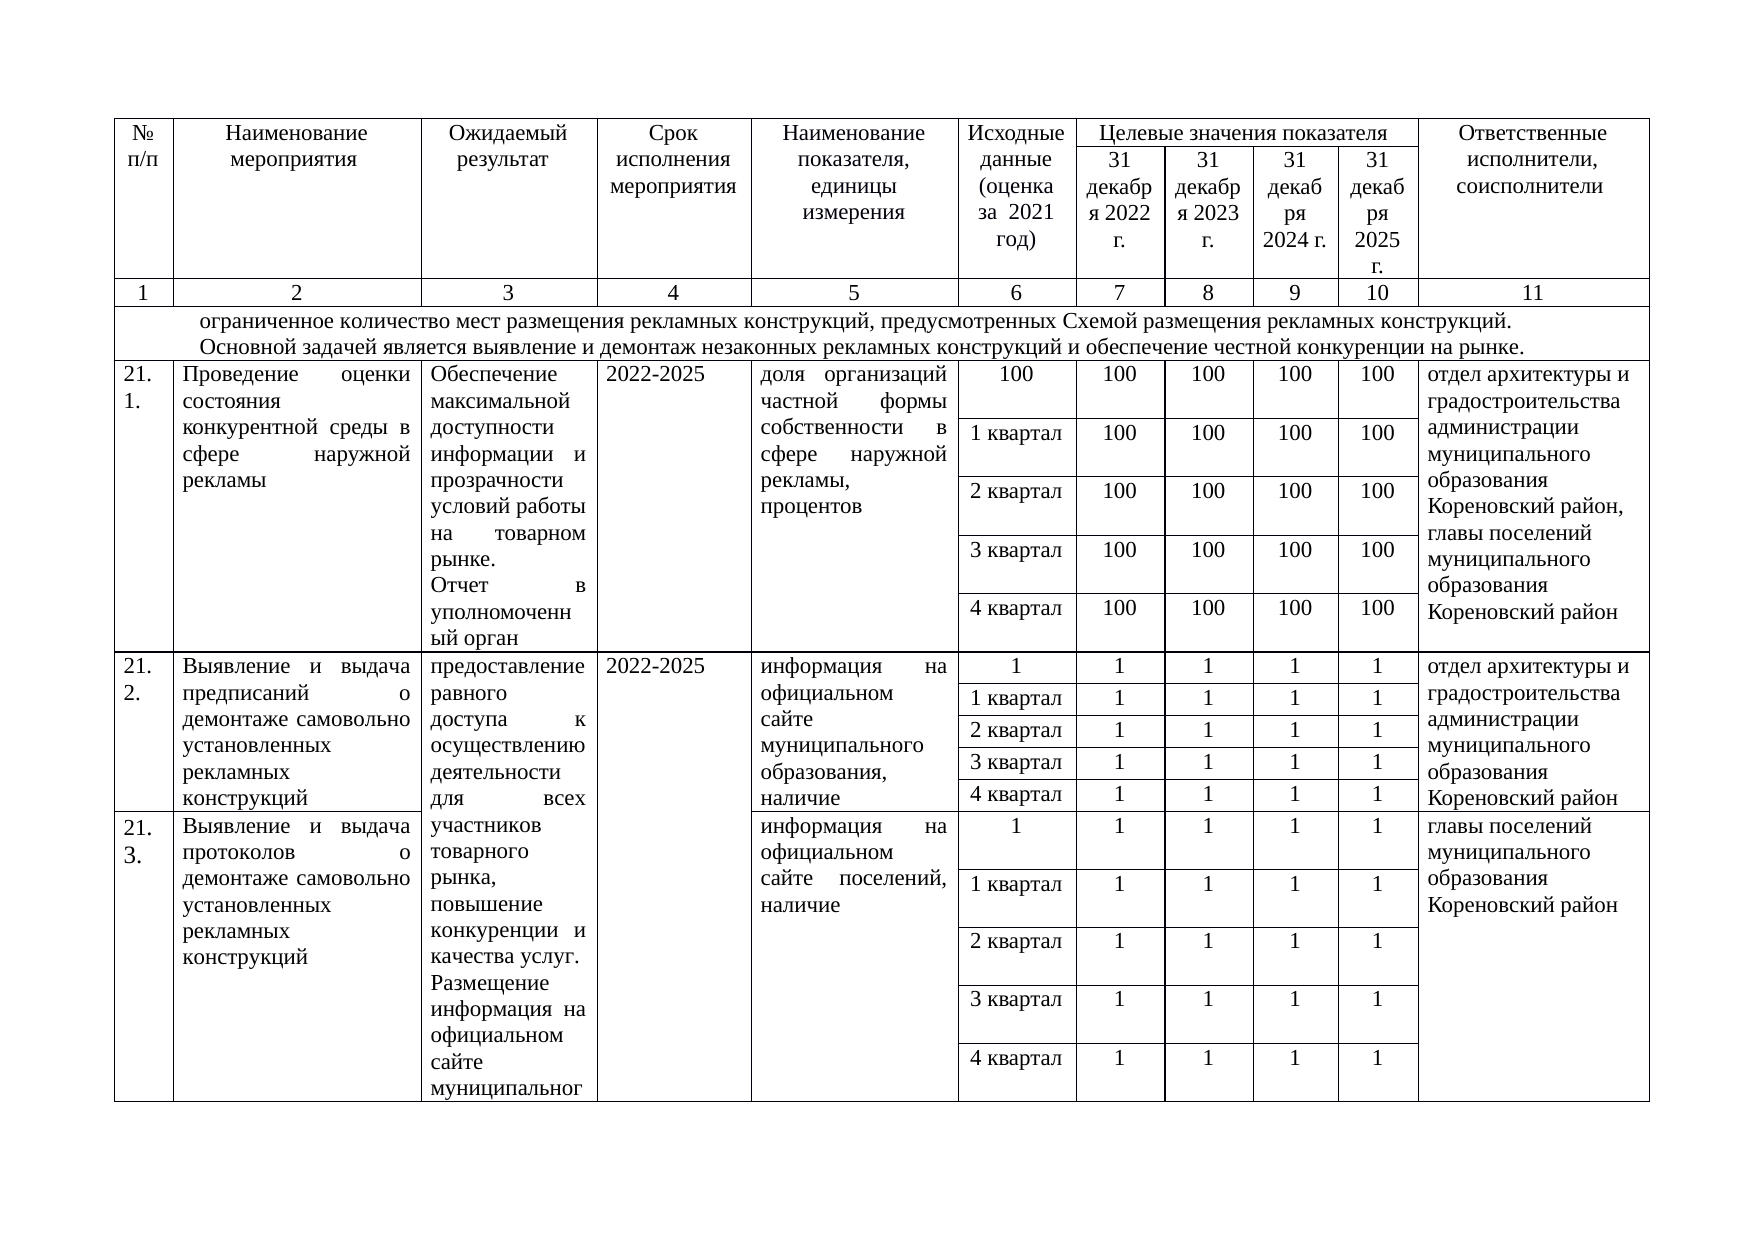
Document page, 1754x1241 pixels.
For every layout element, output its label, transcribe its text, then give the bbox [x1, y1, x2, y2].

table_cell 1 [1339, 748, 1418, 779]
table_cell главы поселений муниципального образования Кореновский район [1419, 812, 1649, 1101]
table_cell 1 [1254, 812, 1338, 868]
table_cell 2 квартал [959, 477, 1076, 534]
table_cell 1 [1254, 928, 1338, 984]
table_cell 100 [1077, 419, 1164, 476]
table_cell 31 декабря 2024 г. [1254, 147, 1338, 278]
table_cell 100 [1339, 594, 1418, 651]
table_header Ответственные исполнители, соисполнители [1419, 119, 1649, 278]
table_cell Обеспечение максимальной доступности информации и прозрачности условий работы на товарном рынке. Отчет в уполномоченный орган [422, 361, 597, 651]
table_cell 1 [1339, 986, 1418, 1042]
table_header Наименование мероприятия [174, 119, 421, 278]
table_cell 1 [1254, 653, 1338, 683]
table_cell Выявление и выдача предписаний о демонтаже самовольно установленных рекламных конструкций [174, 653, 421, 811]
table_cell 6 [959, 279, 1076, 306]
table_cell 4 квартал [959, 1044, 1076, 1101]
table_cell 100 [1254, 477, 1338, 534]
table_cell 100 [1254, 594, 1338, 651]
table_cell 1 [1166, 653, 1253, 683]
table_cell отдел архитектуры и градостроительства администрации муниципального образования Кореновский район, главы поселений муниципального образования Кореновский район [1419, 361, 1649, 651]
table_cell информация на официальном сайте муниципального образования, наличие [752, 653, 958, 811]
table_cell 1 [959, 653, 1076, 683]
table_cell 1 [1339, 928, 1418, 984]
table_cell 1 [1339, 684, 1418, 715]
table_cell 1 [1254, 1044, 1338, 1101]
table_cell 100 [1166, 594, 1253, 651]
table_header Ожидаемый результат [422, 119, 597, 278]
table_cell 3 квартал [959, 748, 1076, 779]
table_cell 1 [1166, 716, 1253, 747]
table_cell 1 [1166, 928, 1253, 984]
table_cell 100 [1166, 361, 1253, 418]
table_cell 1 квартал [959, 870, 1076, 927]
table_cell 4 квартал [959, 594, 1076, 651]
table_cell 100 [1166, 419, 1253, 476]
table_cell 1 [1077, 684, 1164, 715]
table_cell 1 [1254, 684, 1338, 715]
table_cell 1 квартал [959, 684, 1076, 715]
table_cell 1 [1077, 653, 1164, 683]
table_cell 21.2. [115, 653, 173, 811]
table_cell 21.1. [115, 361, 173, 651]
table_cell 31 декабря 2022 г. [1077, 147, 1164, 278]
table_cell 100 [1254, 536, 1338, 593]
table_cell 1 [1077, 812, 1164, 868]
table_cell 4 квартал [959, 780, 1076, 811]
table_cell 1 [1077, 870, 1164, 927]
table_cell 10 [1339, 279, 1418, 306]
table_cell 2 квартал [959, 716, 1076, 747]
table_cell 1 [1166, 812, 1253, 868]
table_cell 1 [1254, 716, 1338, 747]
table_header Срок исполнения мероприятия [598, 119, 751, 278]
table_cell 1 [1254, 870, 1338, 927]
table_cell 1 [959, 812, 1076, 868]
table_cell 100 [1166, 477, 1253, 534]
table_cell 1 [1254, 748, 1338, 779]
table_cell 1 квартал [959, 419, 1076, 476]
table_cell 9 [1254, 279, 1338, 306]
table_header № п/п [115, 119, 173, 278]
table_cell 1 [1339, 780, 1418, 811]
table_cell 100 [1339, 419, 1418, 476]
table_cell 100 [1254, 419, 1338, 476]
table_cell 100 [1077, 594, 1164, 651]
table_cell 1 [1077, 1044, 1164, 1101]
table_cell 2022-2025 [598, 653, 751, 1101]
table_cell 4 [598, 279, 751, 306]
table_cell 100 [1166, 536, 1253, 593]
table_header Целевые значения показателя [1077, 119, 1418, 146]
table_cell 100 [1077, 477, 1164, 534]
table_cell 3 квартал [959, 536, 1076, 593]
table_cell 1 [1339, 653, 1418, 683]
table_cell 1 [1254, 780, 1338, 811]
table_cell 1 [1254, 986, 1338, 1042]
table_cell 1 [1166, 780, 1253, 811]
table_cell 100 [1339, 536, 1418, 593]
table_cell предоставление равного доступа к осуществлению деятельности для всех участников товарного рынка, повышение конкуренции и качества услуг. Размещение информация на официальном сайте муниципальног [422, 653, 597, 1101]
table_cell 100 [1339, 477, 1418, 534]
table_cell 31 декабря 2025 г. [1339, 147, 1418, 278]
table_cell 2022-2025 [598, 361, 751, 651]
table_cell 100 [959, 361, 1076, 418]
table_cell отдел архитектуры и градостроительства администрации муниципального образования Кореновский район [1419, 653, 1649, 811]
table_cell 1 [1166, 986, 1253, 1042]
table_cell 2 квартал [959, 928, 1076, 984]
table_cell 7 [1077, 279, 1164, 306]
table_cell информация на официальном сайте поселений, наличие [752, 812, 958, 1101]
table_cell 31 декабря 2023 г. [1166, 147, 1253, 278]
table_cell 100 [1077, 361, 1164, 418]
table_header Исходные данные (оценка за 2021 год) [959, 119, 1076, 278]
table_cell 3 [422, 279, 597, 306]
table_header Наименование показателя, единицы измерения [752, 119, 958, 278]
table_cell 1 [1339, 812, 1418, 868]
table_cell 1 [1077, 986, 1164, 1042]
table_cell 100 [1254, 361, 1338, 418]
table_cell 1 [1339, 716, 1418, 747]
table_cell 3 квартал [959, 986, 1076, 1042]
table_cell доля организаций частной формы собственности в сфере наружной рекламы, процентов [752, 361, 958, 651]
table_cell 2 [174, 279, 421, 306]
table_cell 1 [1077, 716, 1164, 747]
table_cell 1 [115, 279, 173, 306]
table_cell 1 [1166, 748, 1253, 779]
table_cell 1 [1077, 748, 1164, 779]
table_cell 1 [1077, 928, 1164, 984]
table_cell 8 [1166, 279, 1253, 306]
table_cell ограниченное количество мест размещения рекламных конструкций, предусмотренных Схемой размещения рекламных конструкций. Основной задачей является выявление и демонтаж незаконных рекламных конструкций и обеспечение честной конкуренции на рынке. [115, 307, 1649, 359]
table_cell 100 [1077, 536, 1164, 593]
table_cell Проведение оценки состояния конкурентной среды в сфере наружной рекламы [174, 361, 421, 651]
table_cell 1 [1166, 1044, 1253, 1101]
table_cell 1 [1077, 780, 1164, 811]
table_cell 21.3. [115, 812, 173, 1101]
table_cell 11 [1419, 279, 1649, 306]
table_cell Выявление и выдача протоколов о демонтаже самовольно установленных рекламных конструкций [174, 812, 421, 1101]
table_cell 5 [752, 279, 958, 306]
table_cell 1 [1339, 1044, 1418, 1101]
table_cell 100 [1339, 361, 1418, 418]
table_cell 1 [1166, 870, 1253, 927]
table_cell 1 [1339, 870, 1418, 927]
table_cell 1 [1166, 684, 1253, 715]
